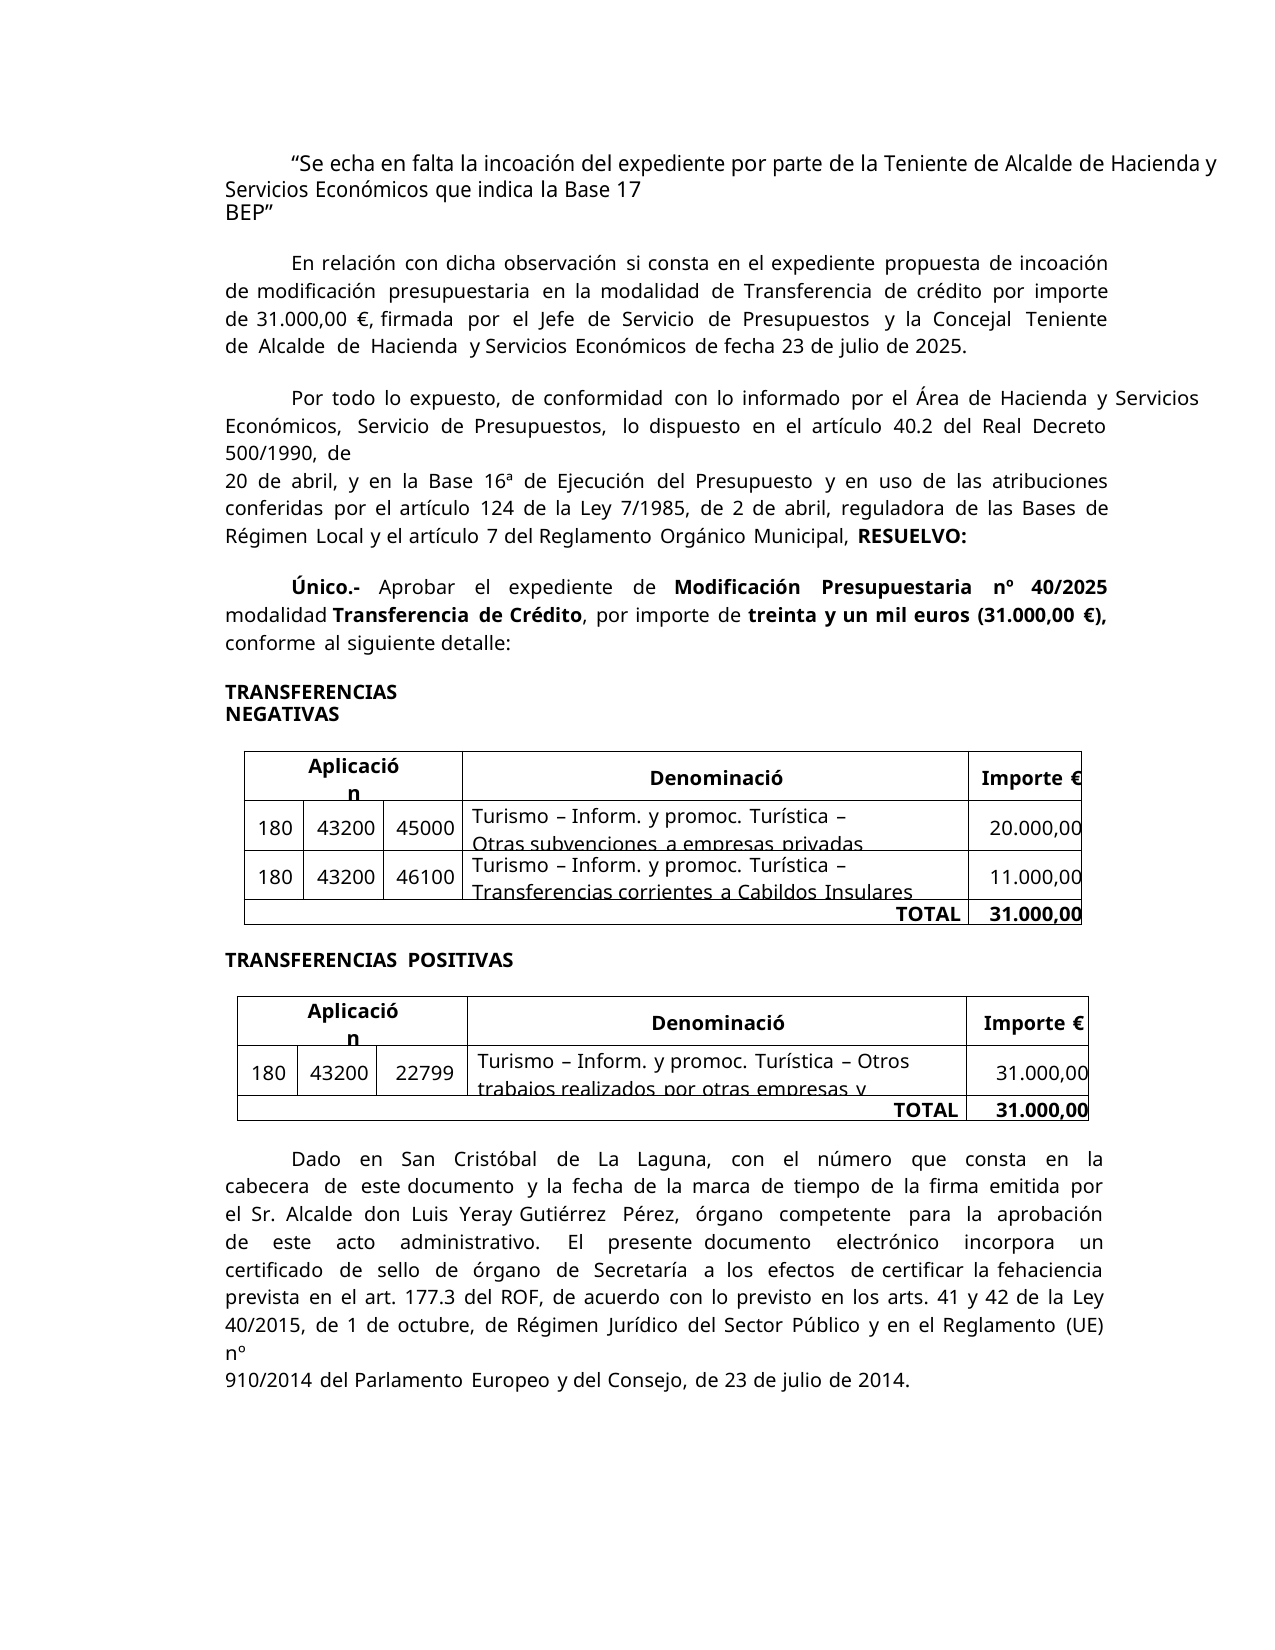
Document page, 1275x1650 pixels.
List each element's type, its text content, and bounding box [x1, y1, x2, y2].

table_cell 31.000,00 [967, 1096, 1088, 1120]
table_cell TOTAL [245, 900, 968, 924]
table_header Aplicación Presupuestaria [245, 752, 462, 800]
table_cell Turismo – Inform. y promoc. Turística – Otras subvenciones a empresas privadas [463, 801, 968, 849]
text En relación con dicha observación si consta en el expediente propuesta de incoación de modificación presupuestaria en la modalidad de Transferencia de crédito por importe de 31.000,00 €, firmada por el Jefe de Servicio de Presupuestos y la Concejal Teniente de Alcalde de Hacienda y Servicios Económicos de fecha 23 de julio de 2025. [225, 249, 1108, 360]
text Por todo lo expuesto, de conformidad con lo informado por el Área de Hacienda y Servicios [291, 384, 1235, 411]
text “Se echa en falta la incoación del expediente por parte de la Teniente de Alcalde de Hacienda y [291, 148, 1235, 178]
table_cell 22799 [377, 1046, 467, 1095]
text Económicos, Servicio de Presupuestos, lo dispuesto en el artículo 40.2 del Real Decreto 500/1990, de [225, 412, 1107, 466]
text Servicios Económicos que indica la Base 17 BEP” [225, 178, 641, 226]
text Único.- Aprobar el expediente de Modificación Presupuestaria nº 40/2025 modalidad Transferencia de Crédito, por importe de treinta y un mil euros (31.000,00 €), conforme al siguiente detalle: [225, 574, 1108, 657]
table_cell 45000 [384, 801, 462, 849]
table_header Importe € [969, 752, 1081, 800]
table_cell TOTAL [238, 1096, 966, 1120]
table_cell 31.000,00 [969, 900, 1081, 924]
table_cell 43200 [304, 851, 383, 899]
text 910/2014 del Parlamento Europeo y del Consejo, de 23 de julio de 2014. [225, 1367, 1235, 1394]
table_cell 20.000,00 [969, 801, 1081, 849]
table_cell 43200 [298, 1046, 376, 1095]
text TRANSFERENCIAS NEGATIVAS [225, 681, 502, 726]
table_cell 11.000,00 [969, 851, 1081, 899]
table_cell 180 [245, 851, 303, 899]
table_cell Turismo – Inform. y promoc. Turística – Otros trabajos realizados por otras empresas y profesionales [468, 1046, 966, 1095]
table_header Denominación [463, 752, 968, 800]
text 20 de abril, y en la Base 16ª de Ejecución del Presupuesto y en uso de las atribuciones conferidas por el artículo 124 de la Ley 7/1985, de 2 de abril, reguladora de las Bases de Régimen Local y el artículo 7 del Reglamento Orgánico Municipal, RESUELVO: [225, 467, 1108, 549]
table_cell 46100 [384, 851, 462, 899]
text Dado en San Cristóbal de La Laguna, con el número que consta en la cabecera de este documento y la fecha de la marca de tiempo de la firma emitida por el Sr. Alcalde don Luis Yeray Gutiérrez Pérez, órgano competente para la aprobación de este acto administrativo. El presente documento electrónico incorpora un certificado de sello de órgano de Secretaría a los efectos de certificar la fehaciencia prevista en el art. 177.3 del ROF, de acuerdo con lo previsto en los arts. 41 y 42 de la Ley 40/2015, de 1 de octubre, de Régimen Jurídico del Sector Público y en el Reglamento (UE) nº [225, 1145, 1104, 1366]
table_cell 180 [245, 801, 303, 849]
text TRANSFERENCIAS POSITIVAS [225, 949, 1235, 972]
table_cell Turismo – Inform. y promoc. Turística – Transferencias corrientes a Cabildos Insulares [463, 851, 968, 899]
table_header Importe € [967, 997, 1088, 1045]
table_header Denominación [468, 997, 966, 1045]
table_cell 43200 [304, 801, 383, 849]
table_header Aplicación Presupuestaria [238, 997, 467, 1045]
table_cell 31.000,00 [967, 1046, 1088, 1095]
table_cell 180 [238, 1046, 297, 1095]
